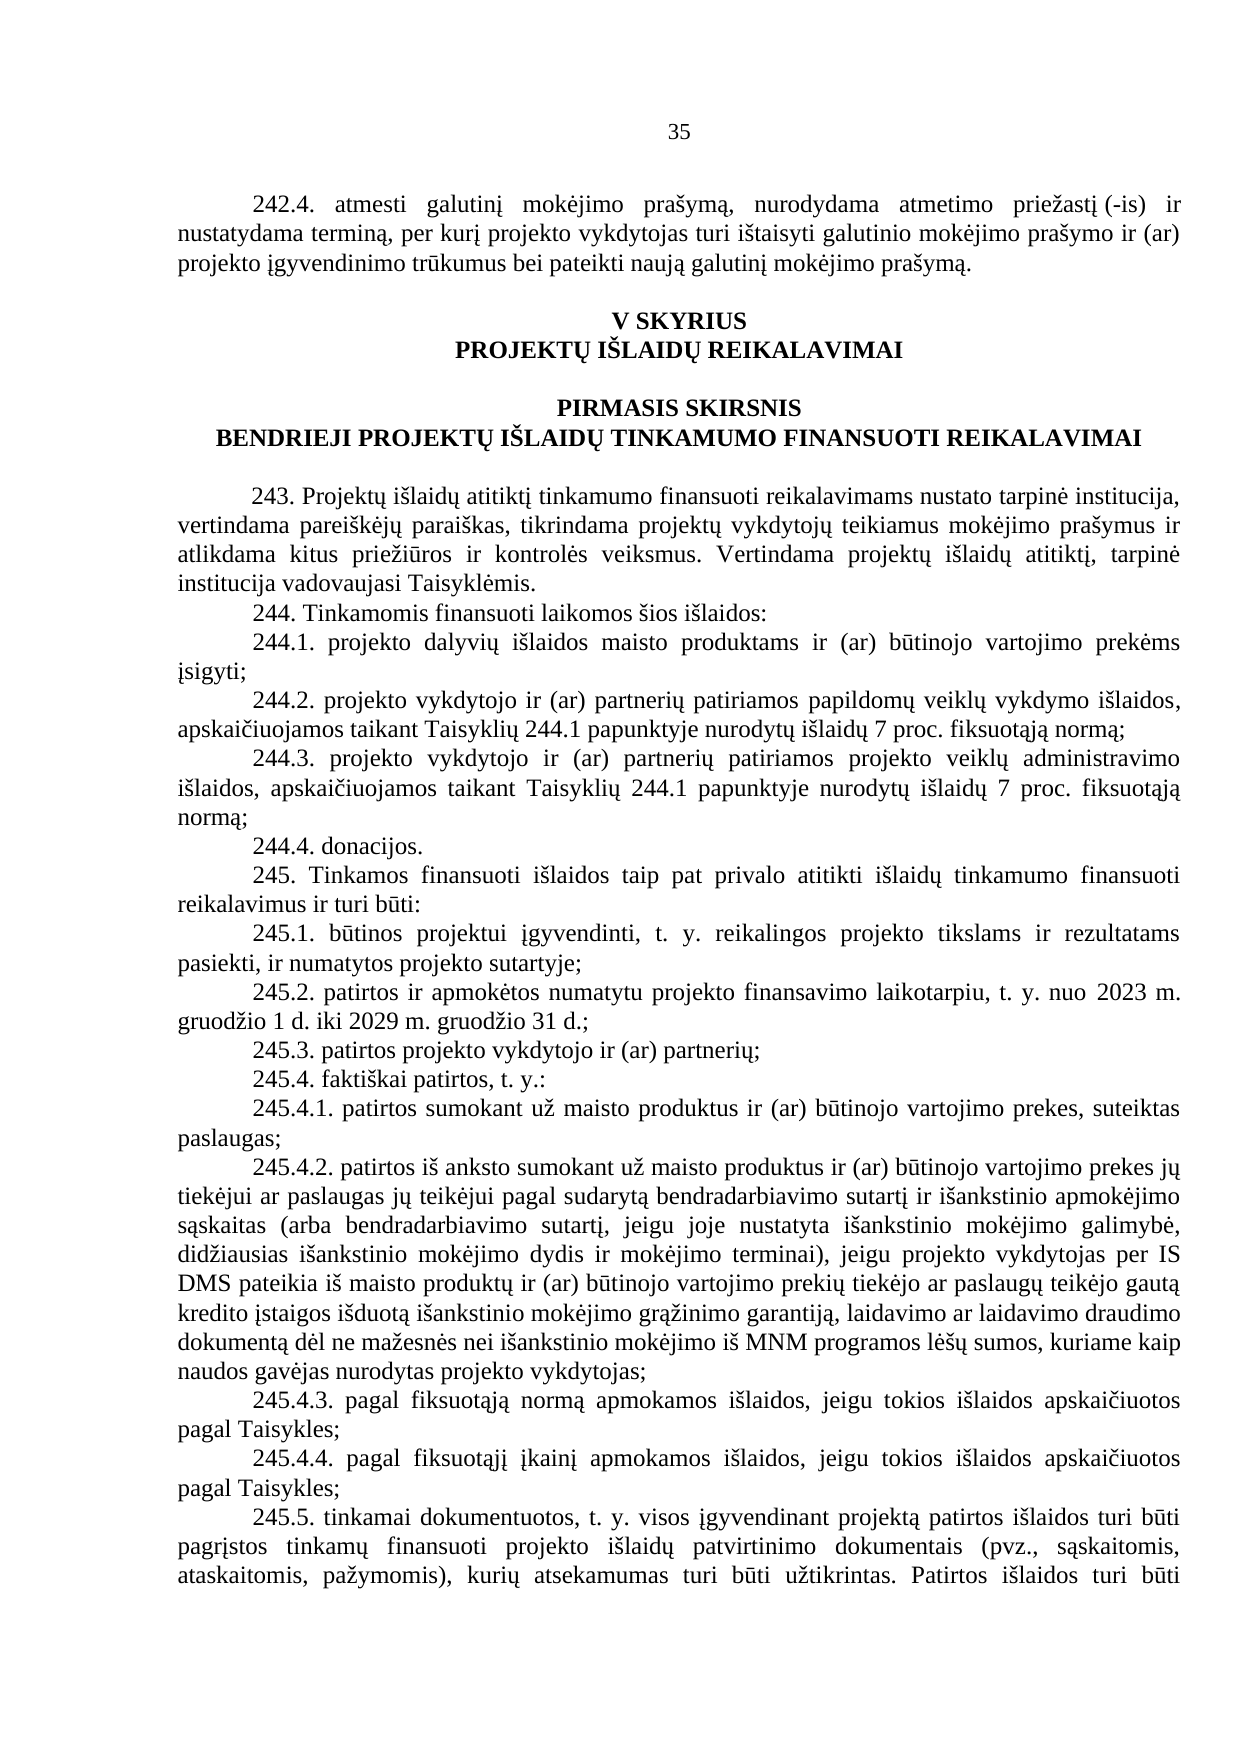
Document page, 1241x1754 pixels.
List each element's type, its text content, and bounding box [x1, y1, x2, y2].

text 242.4. atmesti galutinį mokėjimo prašymą, nurodydama atmetimo priežastį (-is) ir nustatydama terminą, per kurį projekto vykdytojas turi ištaisyti galutinio mokėjimo prašymo ir (ar) projekto įgyvendinimo trūkumus bei pateikti naują galutinį mokėjimo prašymą. [177, 189, 1181, 277]
text PROJEKTŲ IŠLAIDŲ REIKALAVIMAI [177, 335, 1181, 364]
text 243. Projektų išlaidų atitiktį tinkamumo finansuoti reikalavimams nustato tarpinė institucija, vertindama pareiškėjų paraiškas, tikrindama projektų vykdytojų teikiamus mokėjimo prašymus ir atlikdama kitus priežiūros ir kontrolės veiksmus. Vertindama projektų išlaidų atitiktį, tarpinė institucija vadovaujasi Taisyklėmis. [177, 481, 1181, 598]
text 245.3. patirtos projekto vykdytojo ir (ar) partnerių; [177, 1035, 1181, 1064]
text BENDRIEJI PROJEKTŲ IŠLAIDŲ TINKAMUMO FINANSUOTI REIKALAVIMAI [177, 423, 1181, 452]
text 244.1. projekto dalyvių išlaidos maisto produktams ir (ar) būtinojo vartojimo prekėms įsigyti; [177, 627, 1181, 685]
text PIRMASIS SKIRSNIS [177, 393, 1181, 423]
text 245.4.2. patirtos iš anksto sumokant už maisto produktus ir (ar) būtinojo vartojimo prekes jų tiekėjui ar paslaugas jų teikėjui pagal sudarytą bendradarbiavimo sutartį ir išankstinio apmokėjimo sąskaitas (arba bendradarbiavimo sutartį, jeigu joje nustatyta išankstinio mokėjimo galimybė, didžiausias išankstinio mokėjimo dydis ir mokėjimo terminai), jeigu projekto vykdytojas per IS DMS pateikia iš maisto produktų ir (ar) būtinojo vartojimo prekių tiekėjo ar paslaugų teikėjo gautą kredito įstaigos išduotą išankstinio mokėjimo grąžinimo garantiją, laidavimo ar laidavimo draudimo dokumentą dėl ne mažesnės nei išankstinio mokėjimo iš MNM programos lėšų sumos, kuriame kaip naudos gavėjas nurodytas projekto vykdytojas; [177, 1152, 1181, 1385]
text 245.4.1. patirtos sumokant už maisto produktus ir (ar) būtinojo vartojimo prekes, suteiktas paslaugas; [177, 1093, 1181, 1152]
text 245.2. patirtos ir apmokėtos numatytu projekto finansavimo laikotarpiu, t. y. nuo 2023 m. gruodžio 1 d. iki 2029 m. gruodžio 31 d.; [177, 977, 1181, 1035]
text 244.4. donacijos. [177, 831, 1181, 860]
text 245.4. faktiškai patirtos, t. y.: [177, 1064, 1181, 1093]
text 245.4.3. pagal fiksuotąją normą apmokamos išlaidos, jeigu tokios išlaidos apskaičiuotos pagal Taisykles; [177, 1385, 1181, 1443]
text 245. Tinkamos finansuoti išlaidos taip pat privalo atitikti išlaidų tinkamumo finansuoti reikalavimus ir turi būti: [177, 860, 1181, 918]
text 245.4.4. pagal fiksuotąjį įkainį apmokamos išlaidos, jeigu tokios išlaidos apskaičiuotos pagal Taisykles; [177, 1443, 1181, 1502]
text 245.1. būtinos projektui įgyvendinti, t. y. reikalingos projekto tikslams ir rezultatams pasiekti, ir numatytos projekto sutartyje; [177, 918, 1181, 977]
text 244.2. projekto vykdytojo ir (ar) partnerių patiriamos papildomų veiklų vykdymo išlaidos, apskaičiuojamos taikant Taisyklių 244.1 papunktyje nurodytų išlaidų 7 proc. fiksuotąją normą; [177, 685, 1181, 743]
text 245.5. tinkamai dokumentuotos, t. y. visos įgyvendinant projektą patirtos išlaidos turi būti pagrįstos tinkamų finansuoti projekto išlaidų patvirtinimo dokumentais (pvz., sąskaitomis, ataskaitomis, pažymomis), kurių atsekamumas turi būti užtikrintas. Patirtos išlaidos turi būti [177, 1502, 1181, 1589]
text V SKYRIUS [177, 306, 1181, 335]
text 244.3. projekto vykdytojo ir (ar) partnerių patiriamos projekto veiklų administravimo išlaidos, apskaičiuojamos taikant Taisyklių 244.1 papunktyje nurodytų išlaidų 7 proc. fiksuotąją normą; [177, 743, 1181, 831]
text 244. Tinkamomis finansuoti laikomos šios išlaidos: [177, 598, 1181, 627]
